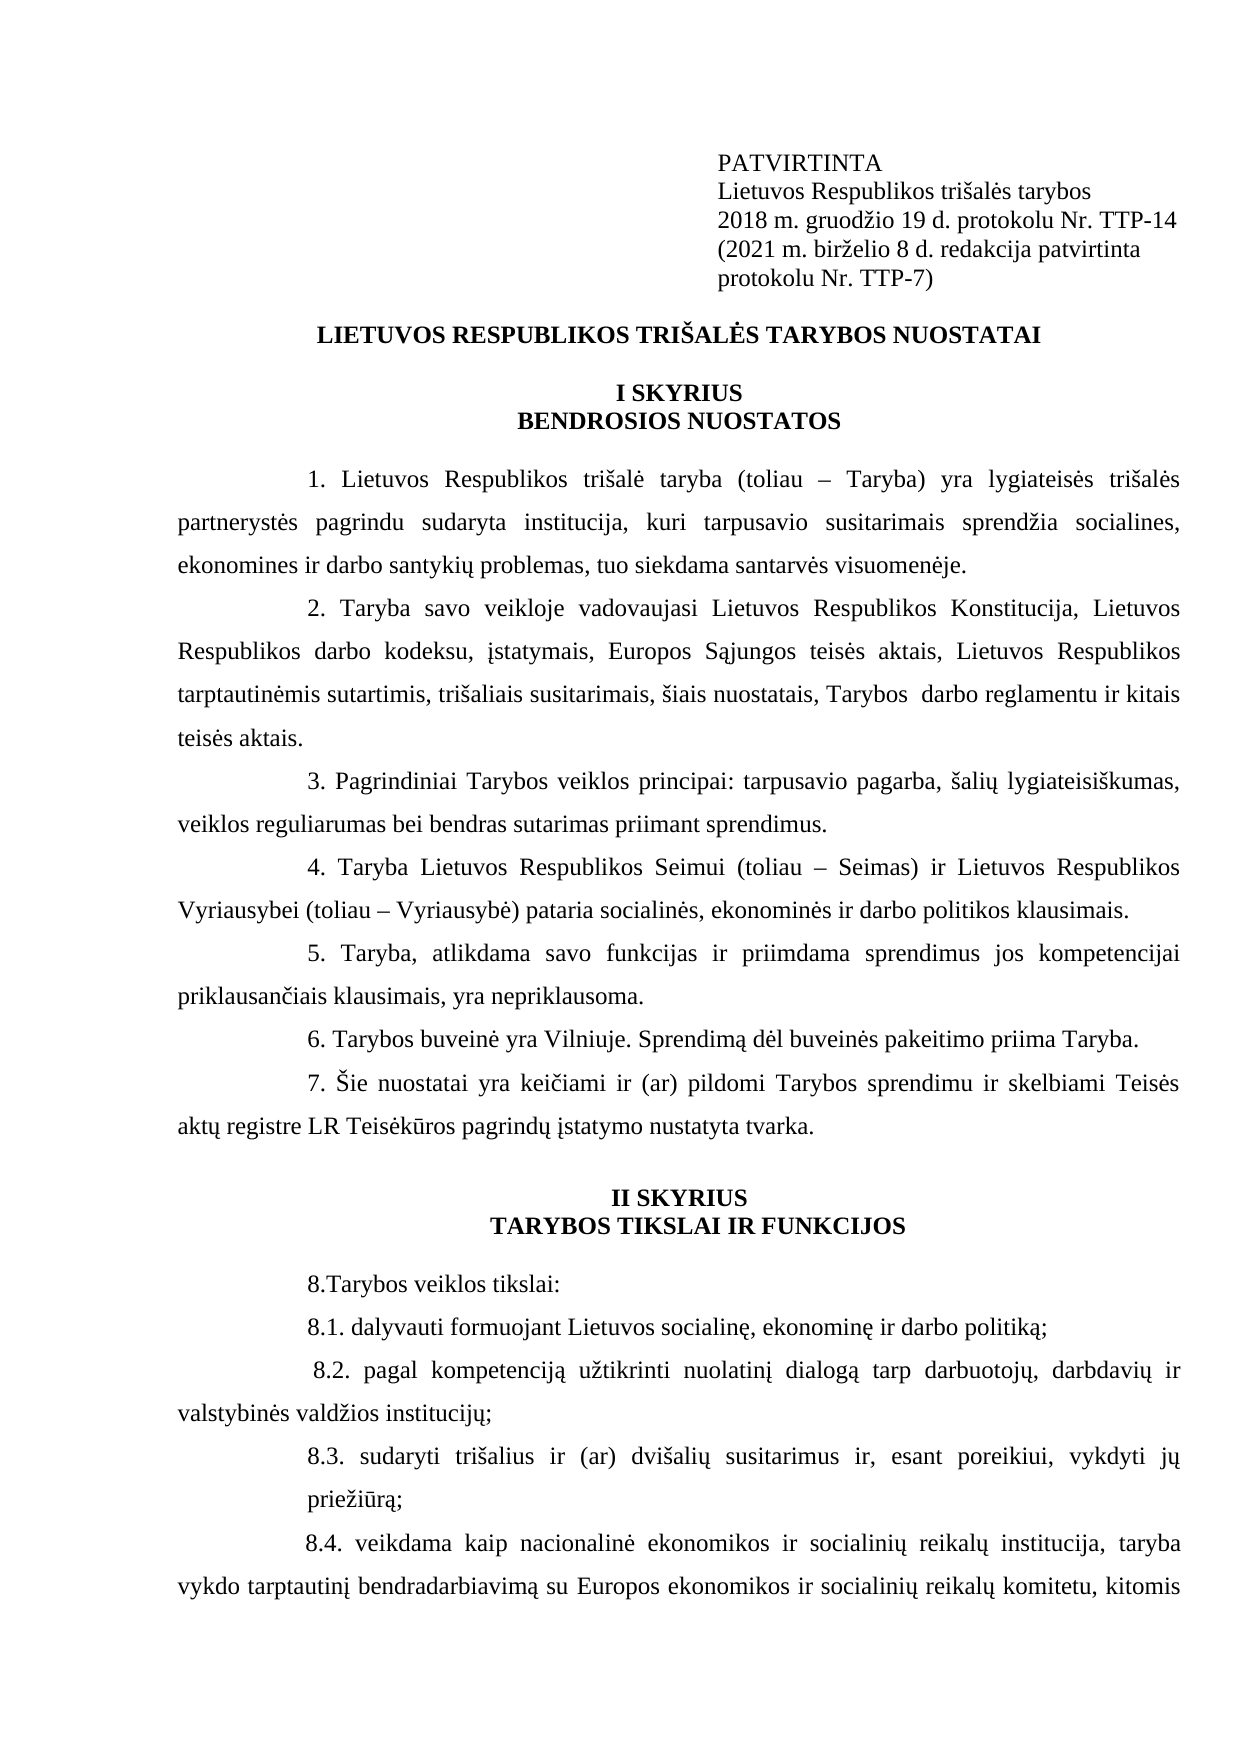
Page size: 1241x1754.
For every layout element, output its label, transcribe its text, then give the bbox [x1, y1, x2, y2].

text II SKYRIUS [177, 1183, 1181, 1211]
text PATVIRTINTA [582, 148, 1181, 176]
text LIETUVOS RESPUBLIKOS TRIŠALĖS TARYBOS NUOSTATAI [177, 320, 1181, 349]
text 8.1. dalyvauti formuojant Lietuvos socialinę, ekonominę ir darbo politiką; [307, 1312, 1181, 1341]
text 2018 m. gruodžio 19 d. protokolu Nr. TTP-14 [717, 205, 1181, 234]
text Lietuvos Respublikos trišalės tarybos [717, 176, 1181, 205]
text 8.3. sudaryti trišalius ir (ar) dvišalių susitarimus ir, esant poreikiui, vykdyti jų priežiūrą; [307, 1441, 1181, 1513]
text 6. Tarybos buveinė yra Vilniuje. Sprendimą dėl buveinės pakeitimo priima Taryba. [177, 1024, 1181, 1053]
text 8.Tarybos veiklos tikslai: [307, 1269, 1181, 1298]
text 8.4. veikdama kaip nacionalinė ekonomikos ir socialinių reikalų institucija, taryba vykdo tarptautinį bendradarbiavimą su Europos ekonomikos ir socialinių reikalų komitetu, kitomis [177, 1528, 1181, 1599]
text Tarybos TIKSLAI IR funkcijos [215, 1211, 1181, 1240]
text 1. Lietuvos Respublikos trišalė taryba (toliau – Taryba) yra lygiateisės trišalės partnerystės pagrindu sudaryta institucija, kuri tarpusavio susitarimais sprendžia socialines, ekonomines ir darbo santykių problemas, tuo siekdama santarvės visuomenėje. [177, 464, 1181, 579]
text (2021 m. birželio 8 d. redakcija patvirtinta [717, 234, 1181, 263]
text protokolu Nr. TTP-7) [717, 263, 1181, 291]
text 3. Pagrindiniai Tarybos veiklos principai: tarpusavio pagarba, šalių lygiateisiškumas, veiklos reguliarumas bei bendras sutarimas priimant sprendimus. [177, 766, 1181, 838]
text 5. Taryba, atlikdama savo funkcijas ir priimdama sprendimus jos kompetencijai priklausančiais klausimais, yra nepriklausoma. [177, 938, 1181, 1010]
text I SKYRIUS [177, 378, 1181, 406]
text 8.2. pagal kompetenciją užtikrinti nuolatinį dialogą tarp darbuotojų, darbdavių ir valstybinės valdžios institucijų; [177, 1355, 1181, 1427]
text 2. Taryba savo veikloje vadovaujasi Lietuvos Respublikos Konstitucija, Lietuvos Respublikos darbo kodeksu, įstatymais, Europos Sąjungos teisės aktais, Lietuvos Respublikos tarptautinėmis sutartimis, trišaliais susitarimais, šiais nuostatais, Tarybos darbo reglamentu ir kitais teisės aktais. [177, 593, 1181, 751]
text 7. Šie nuostatai yra keičiami ir (ar) pildomi Tarybos sprendimu ir skelbiami Teisės aktų registre LR Teisėkūros pagrindų įstatymo nustatyta tvarka. [177, 1068, 1181, 1139]
text Bendrosios nuostatos [177, 406, 1181, 435]
text 4. Taryba Lietuvos Respublikos Seimui (toliau – Seimas) ir Lietuvos Respublikos Vyriausybei (toliau – Vyriausybė) pataria socialinės, ekonominės ir darbo politikos klausimais. [177, 852, 1181, 924]
